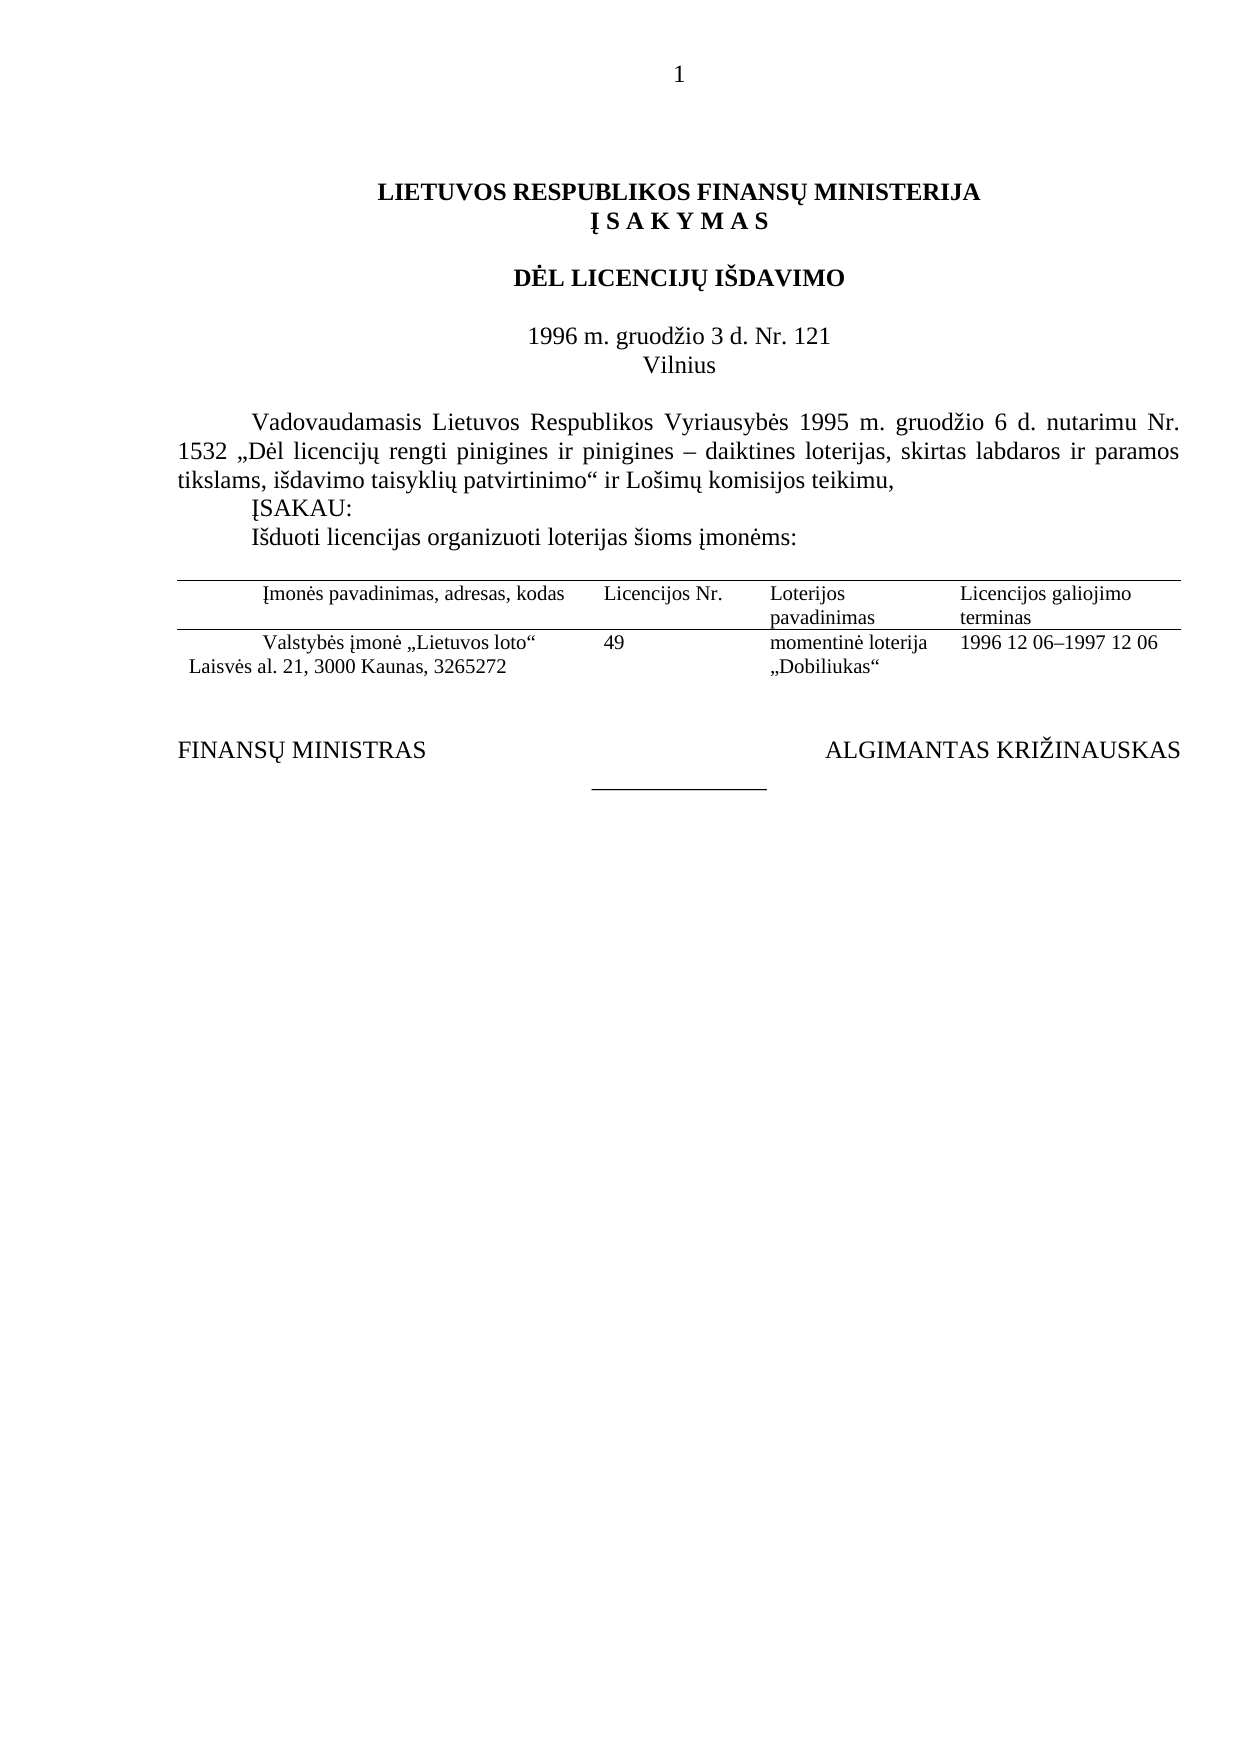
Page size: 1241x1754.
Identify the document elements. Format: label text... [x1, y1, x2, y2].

text FINANSŲ MINISTRAS ALGIMANTAS KRIŽINAUSKAS [177, 736, 1181, 764]
table_header Licencijos galiojimo terminas [949, 581, 1181, 629]
text Vilnius [177, 350, 1181, 378]
text DĖL LICENCIJŲ IŠDAVIMO [177, 263, 1181, 292]
text Į S A K Y M A S [177, 206, 1181, 235]
text ĮSAKAU: [177, 493, 1181, 522]
text Vadovaudamasis Lietuvos Respublikos Vyriausybės 1995 m. gruodžio 6 d. nutarimu Nr. 1532 „Dėl licencijų rengti pinigines ir pinigines – daiktines loterijas, skirtas labdaros ir paramos tikslams, išdavimo taisyklių patvirtinimo“ ir Lošimų komisijos teikimu, [177, 407, 1181, 493]
table_header Licencijos Nr. [592, 581, 758, 629]
table_cell 49 [592, 630, 758, 678]
text LIETUVOS RESPUBLIKOS FINANSŲ MINISTERIJA [177, 177, 1181, 206]
table_header Loterijos pavadinimas [759, 581, 948, 629]
text Išduoti licencijas organizuoti loterijas šioms įmonėms: [177, 522, 1181, 551]
table_cell Valstybės įmonė „Lietuvos loto“ Laisvės al. 21, 3000 Kaunas, 3265272 [177, 630, 592, 678]
text 1996 m. gruodžio 3 d. Nr. 121 [177, 321, 1181, 350]
table_cell 1996 12 06–1997 12 06 [949, 630, 1181, 678]
table_header Įmonės pavadinimas, adresas, kodas [177, 581, 592, 629]
text ______________ [177, 764, 1181, 793]
table_cell momentinė loterija „Dobiliukas“ [759, 630, 948, 678]
